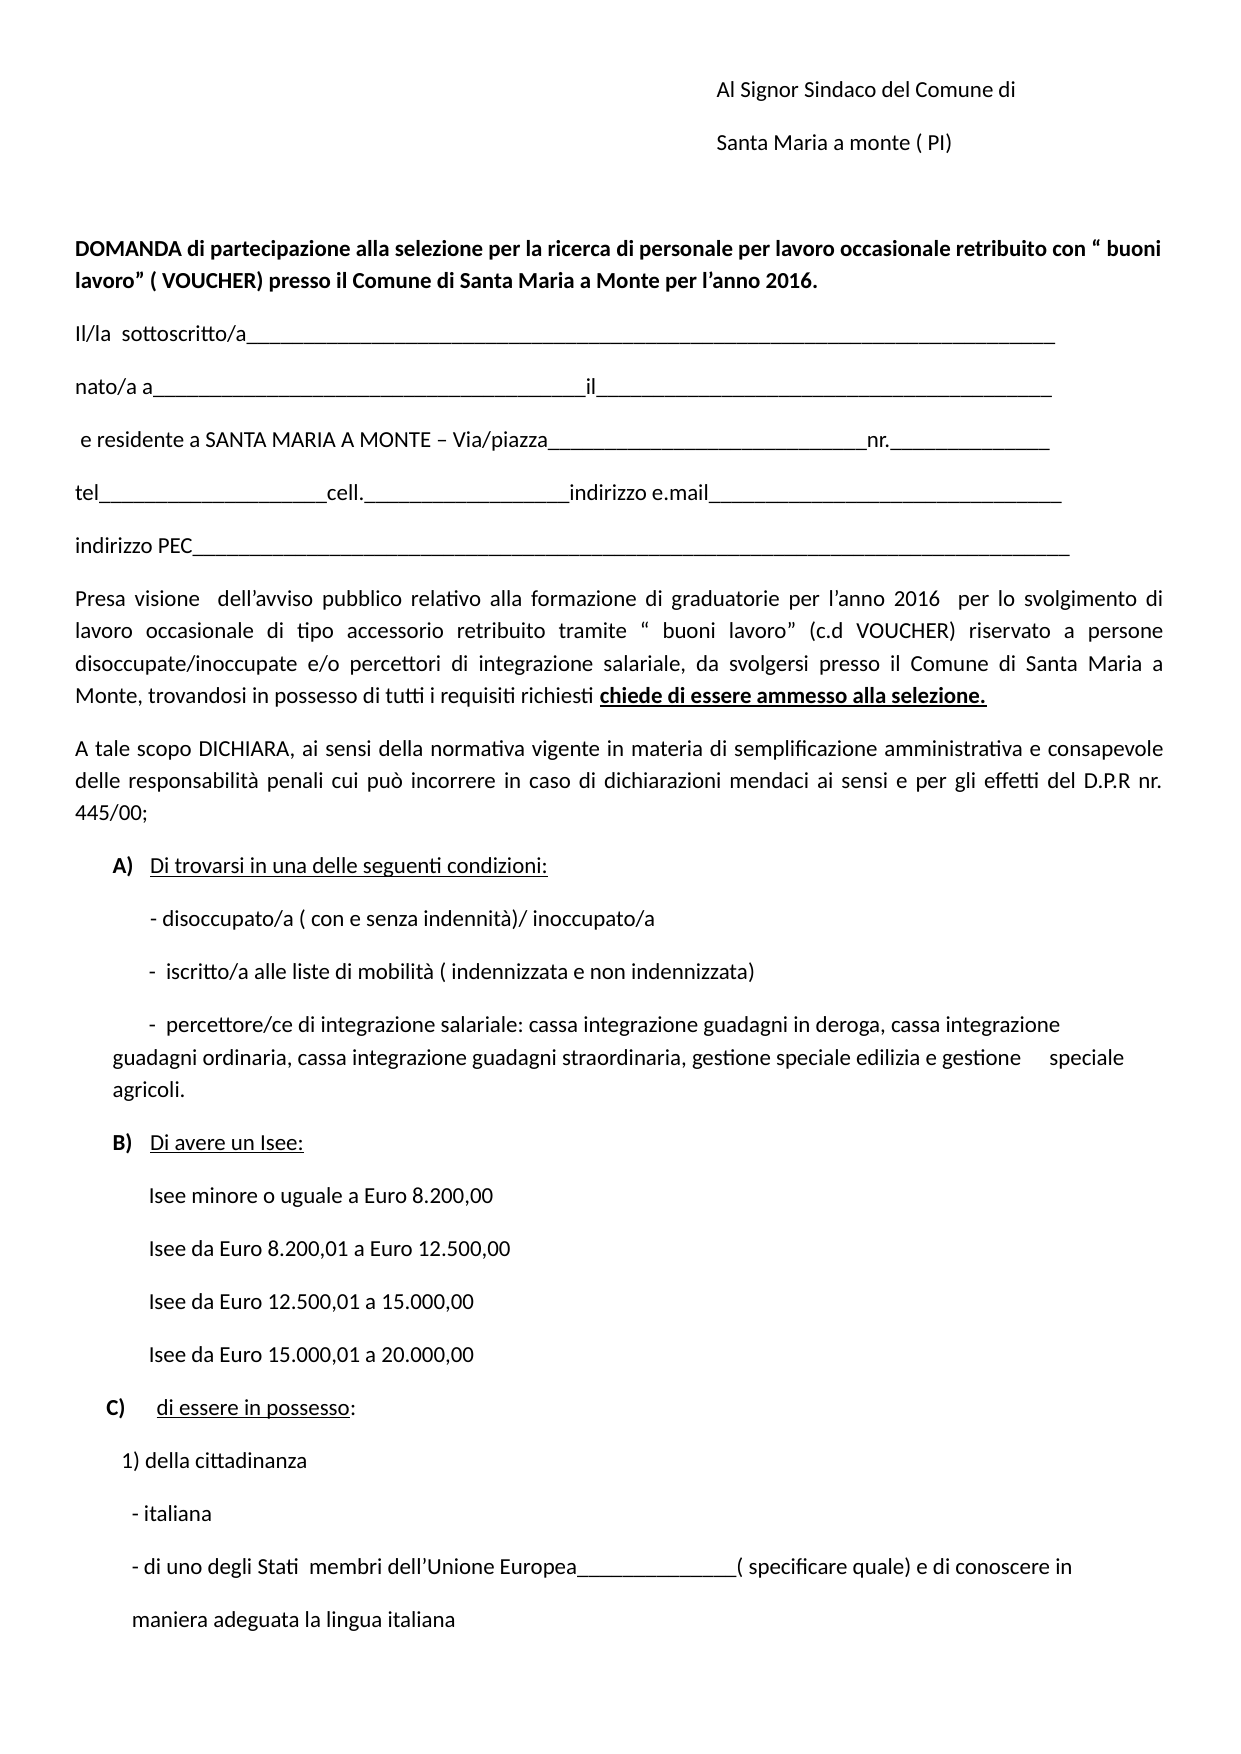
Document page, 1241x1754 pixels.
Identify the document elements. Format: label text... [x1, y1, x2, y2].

text Presa visione dell’avviso pubblico relativo alla formazione di graduatorie per l’anno 2016 per lo svolgimento di lavoro occasionale di tipo accessorio retribuito tramite “ buoni lavoro” (c.d VOUCHER) riservato a persone disoccupate/inoccupate e/o percettori di integrazione salariale, da svolgersi presso il Comune di Santa Maria a Monte, trovandosi in possesso di tutti i requisiti richiesti chiede di essere ammesso alla selezione. [75, 584, 1165, 709]
text C) di essere in possesso: [75, 1393, 1165, 1421]
list Di avere un Isee: [112, 1128, 1165, 1156]
text Isee da Euro 8.200,01 a Euro 12.500,00 [112, 1234, 1165, 1262]
text - italiana [75, 1499, 1165, 1527]
text e residente a SANTA MARIA A MONTE – Via/piazza____________________________nr.______________ [75, 425, 1165, 453]
text indirizzo PEC_____________________________________________________________________________ [75, 531, 1165, 559]
text Santa Maria a monte ( PI) [75, 128, 1165, 156]
text - di uno degli Stati membri dell’Unione Europea______________( specificare quale) e di conoscere in [75, 1552, 1165, 1580]
text - percettore/ce di integrazione salariale: cassa integrazione guadagni in deroga, cassa integrazione guadagni ordinaria, cassa integrazione guadagni straordinaria, gestione speciale edilizia e gestione speciale agricoli. [112, 1010, 1165, 1103]
text maniera adeguata la lingua italiana [75, 1605, 1165, 1633]
text Isee minore o uguale a Euro 8.200,00 [112, 1181, 1165, 1209]
text 1) della cittadinanza [75, 1446, 1165, 1474]
text DOMANDA di partecipazione alla selezione per la ricerca di personale per lavoro occasionale retribuito con “ buoni lavoro” ( VOUCHER) presso il Comune di Santa Maria a Monte per l’anno 2016. [75, 234, 1165, 294]
list Di trovarsi in una delle seguenti condizioni: [112, 851, 1165, 879]
text tel____________________cell.__________________indirizzo e.mail_______________________________ [75, 478, 1165, 506]
text nato/a a______________________________________il________________________________________ [75, 372, 1165, 400]
text - disoccupato/a ( con e senza indennità)/ inoccupato/a [150, 904, 1165, 932]
text Il/la sottoscritto/a_______________________________________________________________________ [75, 319, 1165, 347]
text - iscritto/a alle liste di mobilità ( indennizzata e non indennizzata) [112, 957, 1165, 985]
text Isee da Euro 15.000,01 a 20.000,00 [112, 1340, 1165, 1368]
text A tale scopo DICHIARA, ai sensi della normativa vigente in materia di semplificazione amministrativa e consapevole delle responsabilità penali cui può incorrere in caso di dichiarazioni mendaci ai sensi e per gli effetti del D.P.R nr. 445/00; [75, 734, 1165, 826]
text Isee da Euro 12.500,01 a 15.000,00 [112, 1287, 1165, 1315]
text Al Signor Sindaco del Comune di [75, 75, 1165, 103]
